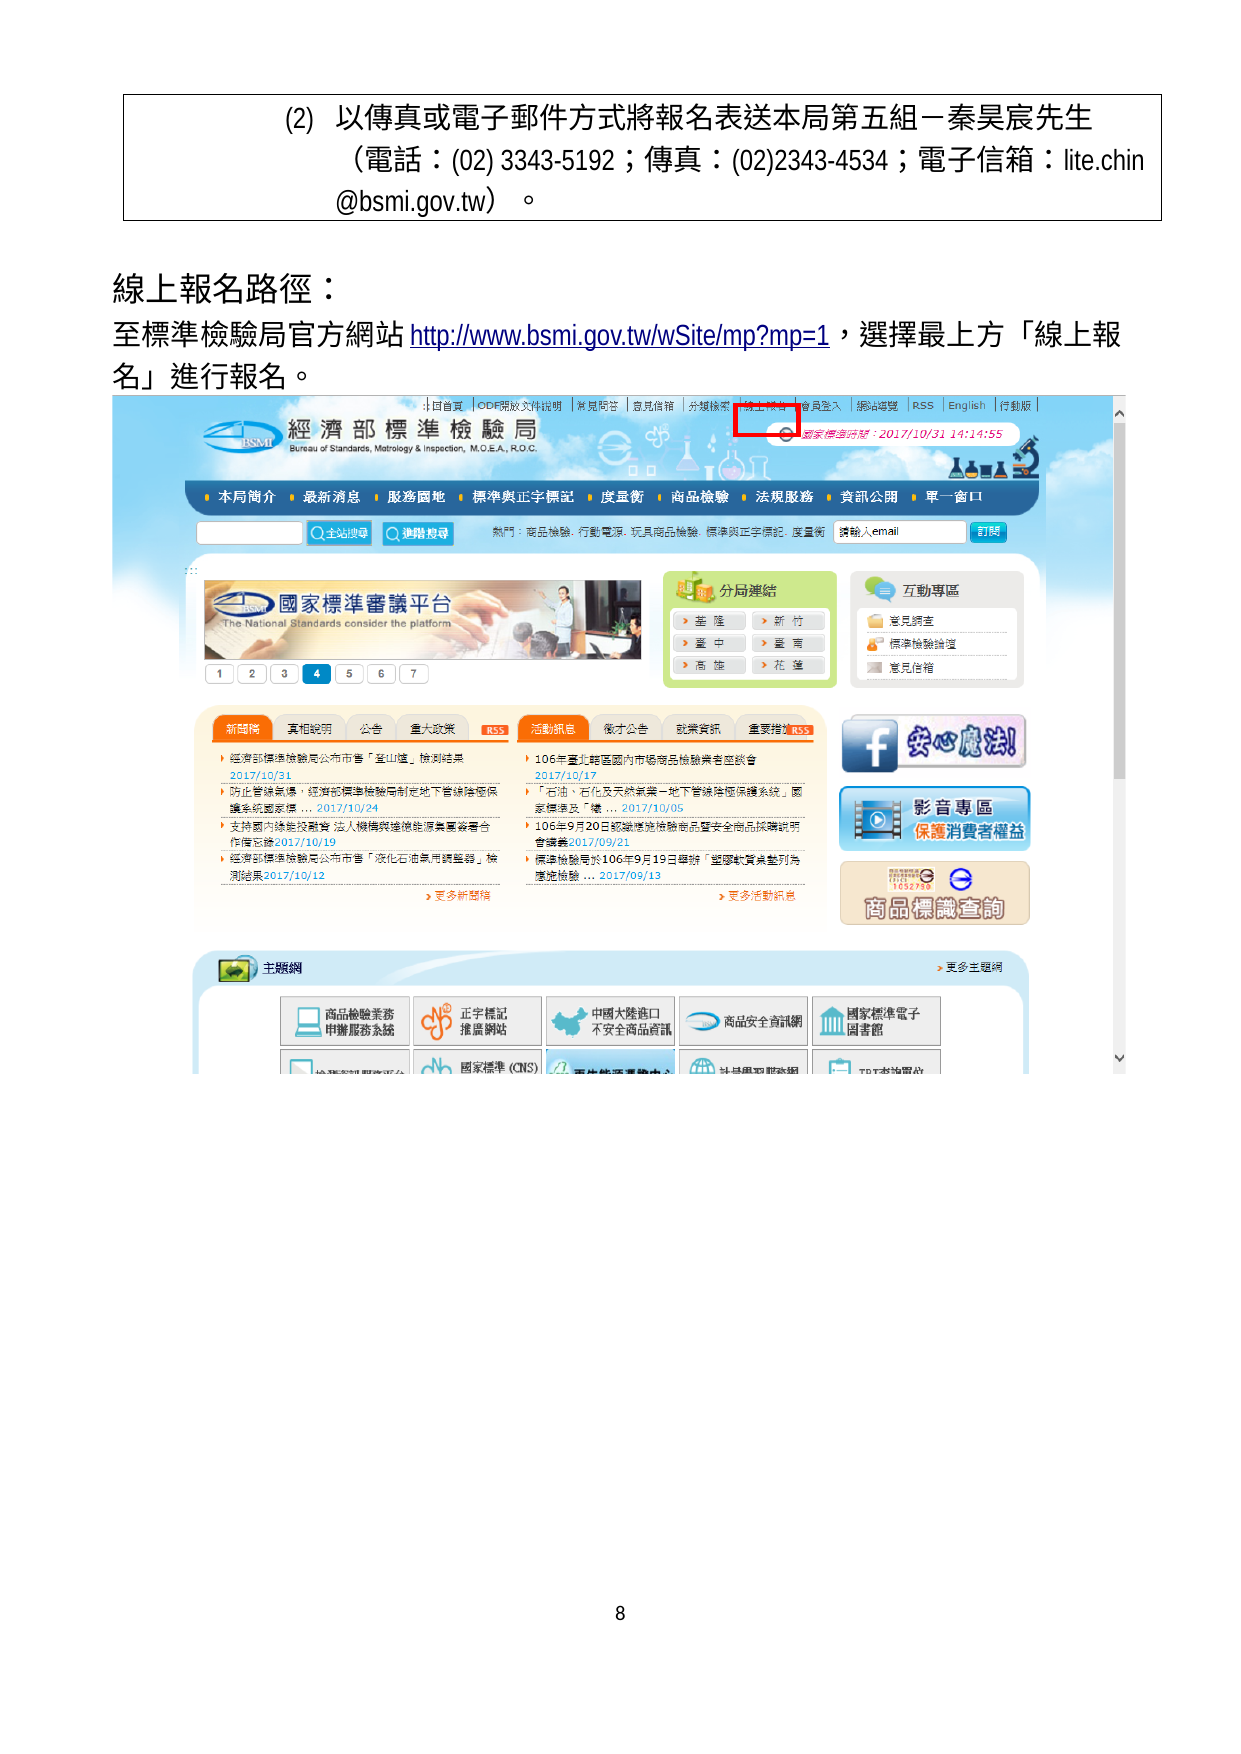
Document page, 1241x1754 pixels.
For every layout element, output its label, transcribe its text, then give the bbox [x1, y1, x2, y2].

text 至標準檢驗局官方網站http://www.bsmi.gov.tw/wSite/mp?mp=1，選擇最上方「線上報名」進行報名。 [112, 311, 1128, 396]
text 線上報名路徑： [112, 263, 1128, 311]
table_cell 備註： 本研討會上午英文簡報場次提供中英文同步口譯。 上課場地提供地下收費停車場，因車位有限，請儘量搭乘大眾運輸交通工具。 參加本研討會全程出席者，可登錄公務人員學習時數6小時，如有登錄公務人員終身學習時數需求者，請務必填寫身分證字號。 中午供有餐盒，為響應環保請與會人員自行攜帶環保杯具。 本研討會請於106年11月14日前完成報名，報名方式如下(擇一即可)： 至標準檢驗局官方網站http://www.bsmi.gov.tw/wSite/mp?mp=1，選擇最上方「線上報名」進行報名。 以傳真或電子郵件方式將報名表送本局第五組－秦昊宸先生（電話：(02) 3343-5192；傳真：(02)2343-4534；電子信箱：lite.chin @bsmi.gov.tw）。 [124, 95, 1161, 220]
